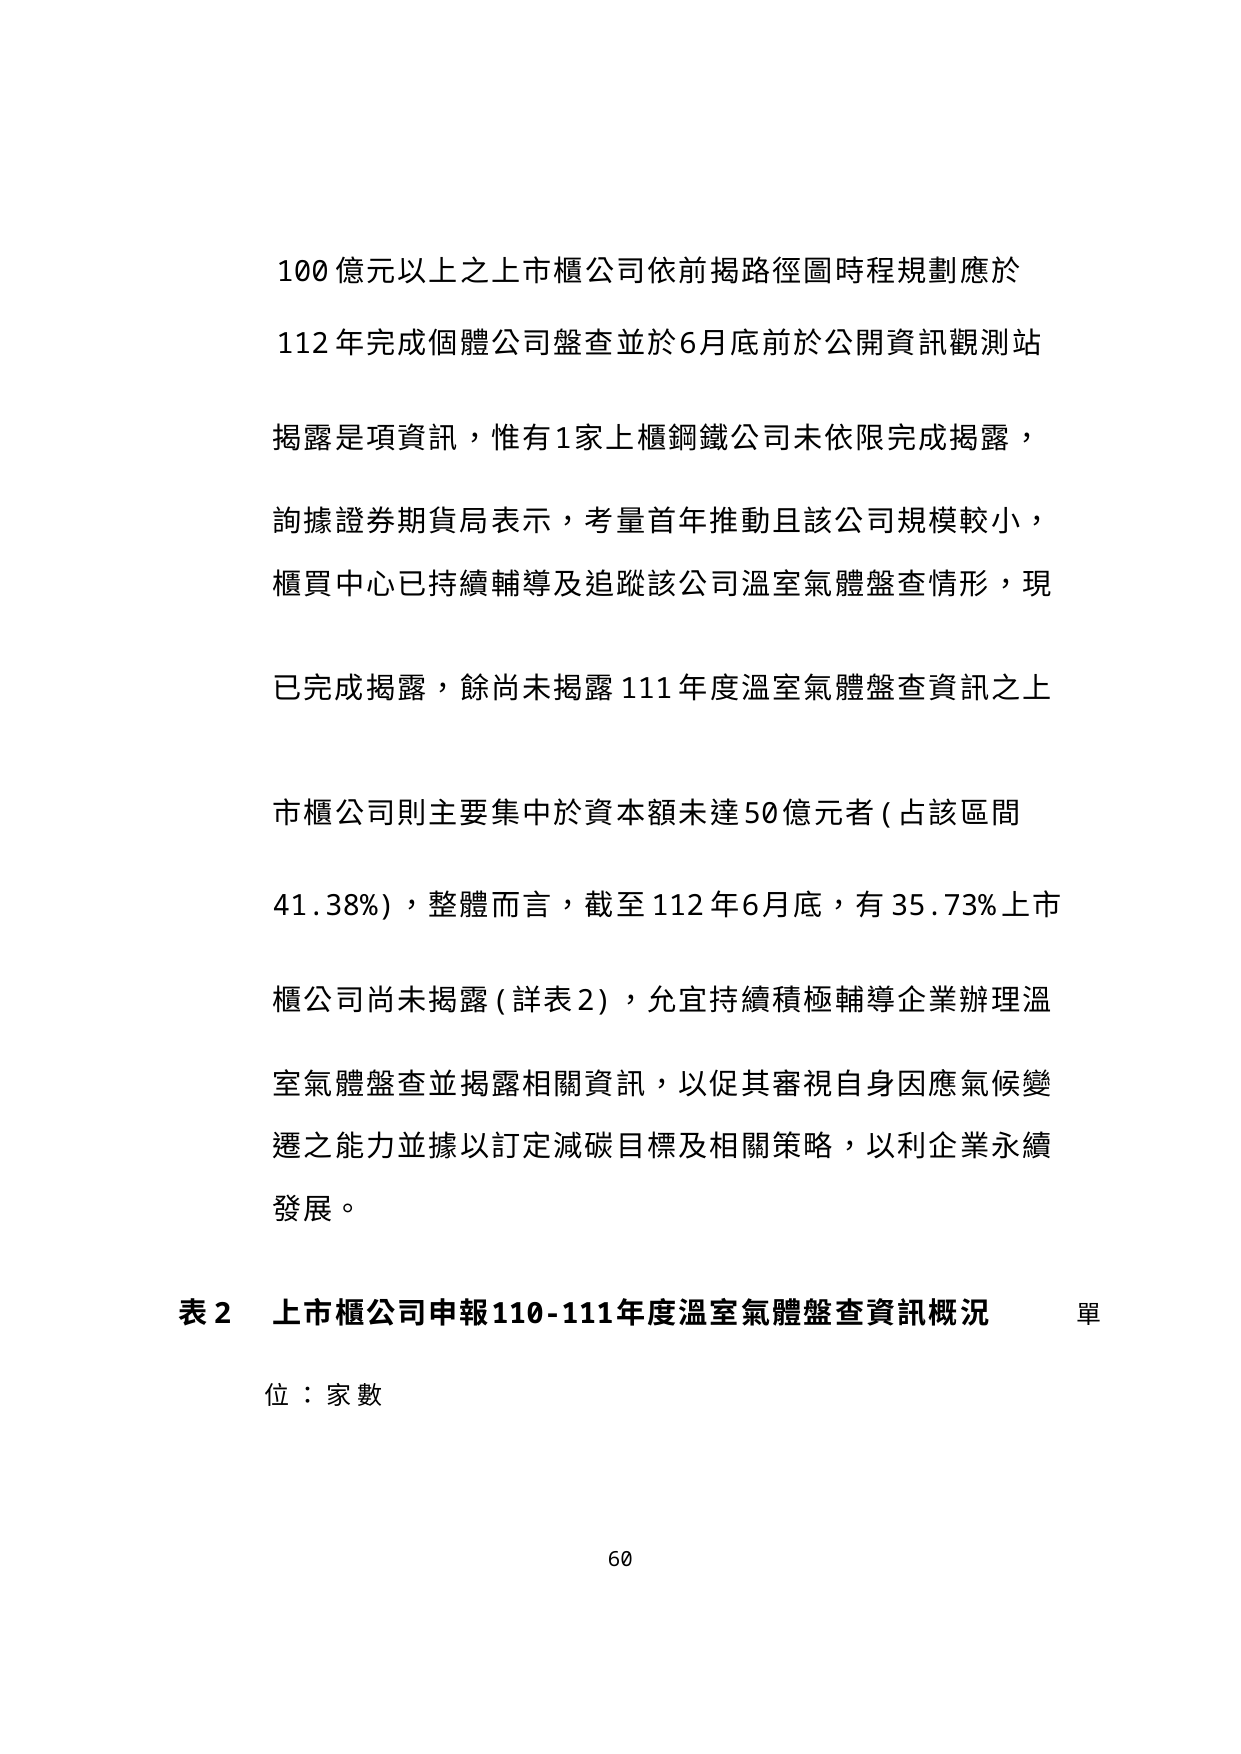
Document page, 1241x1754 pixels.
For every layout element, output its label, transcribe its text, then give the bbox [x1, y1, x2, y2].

text 100億元以上之上市櫃公司依前揭路徑圖時程規劃應於112年完成個體公司盤查並於6月底前於公開資訊觀測站揭露是項資訊，惟有1家上櫃鋼鐵公司未依限完成揭露，詢據證券期貨局表示，考量首年推動且該公司規模較小，櫃買中心已持續輔導及追蹤該公司溫室氣體盤查情形，現已完成揭露，餘尚未揭露111年度溫室氣體盤查資訊之上市櫃公司則主要集中於資本額未達50億元者(占該區間41.38%)，整體而言，截至112年6月底，有35.73%上市櫃公司尚未揭露(詳表2)，允宜持續積極輔導企業辦理溫室氣體盤查並揭露相關資訊，以促其審視自身因應氣候變遷之能力並據以訂定減碳目標及相關策略，以利企業永續發展。 [266, 227, 1063, 1227]
text 表2 上市櫃公司申報110-111年度溫室氣體盤查資訊概況 單位：家數 [177, 1227, 1107, 1415]
